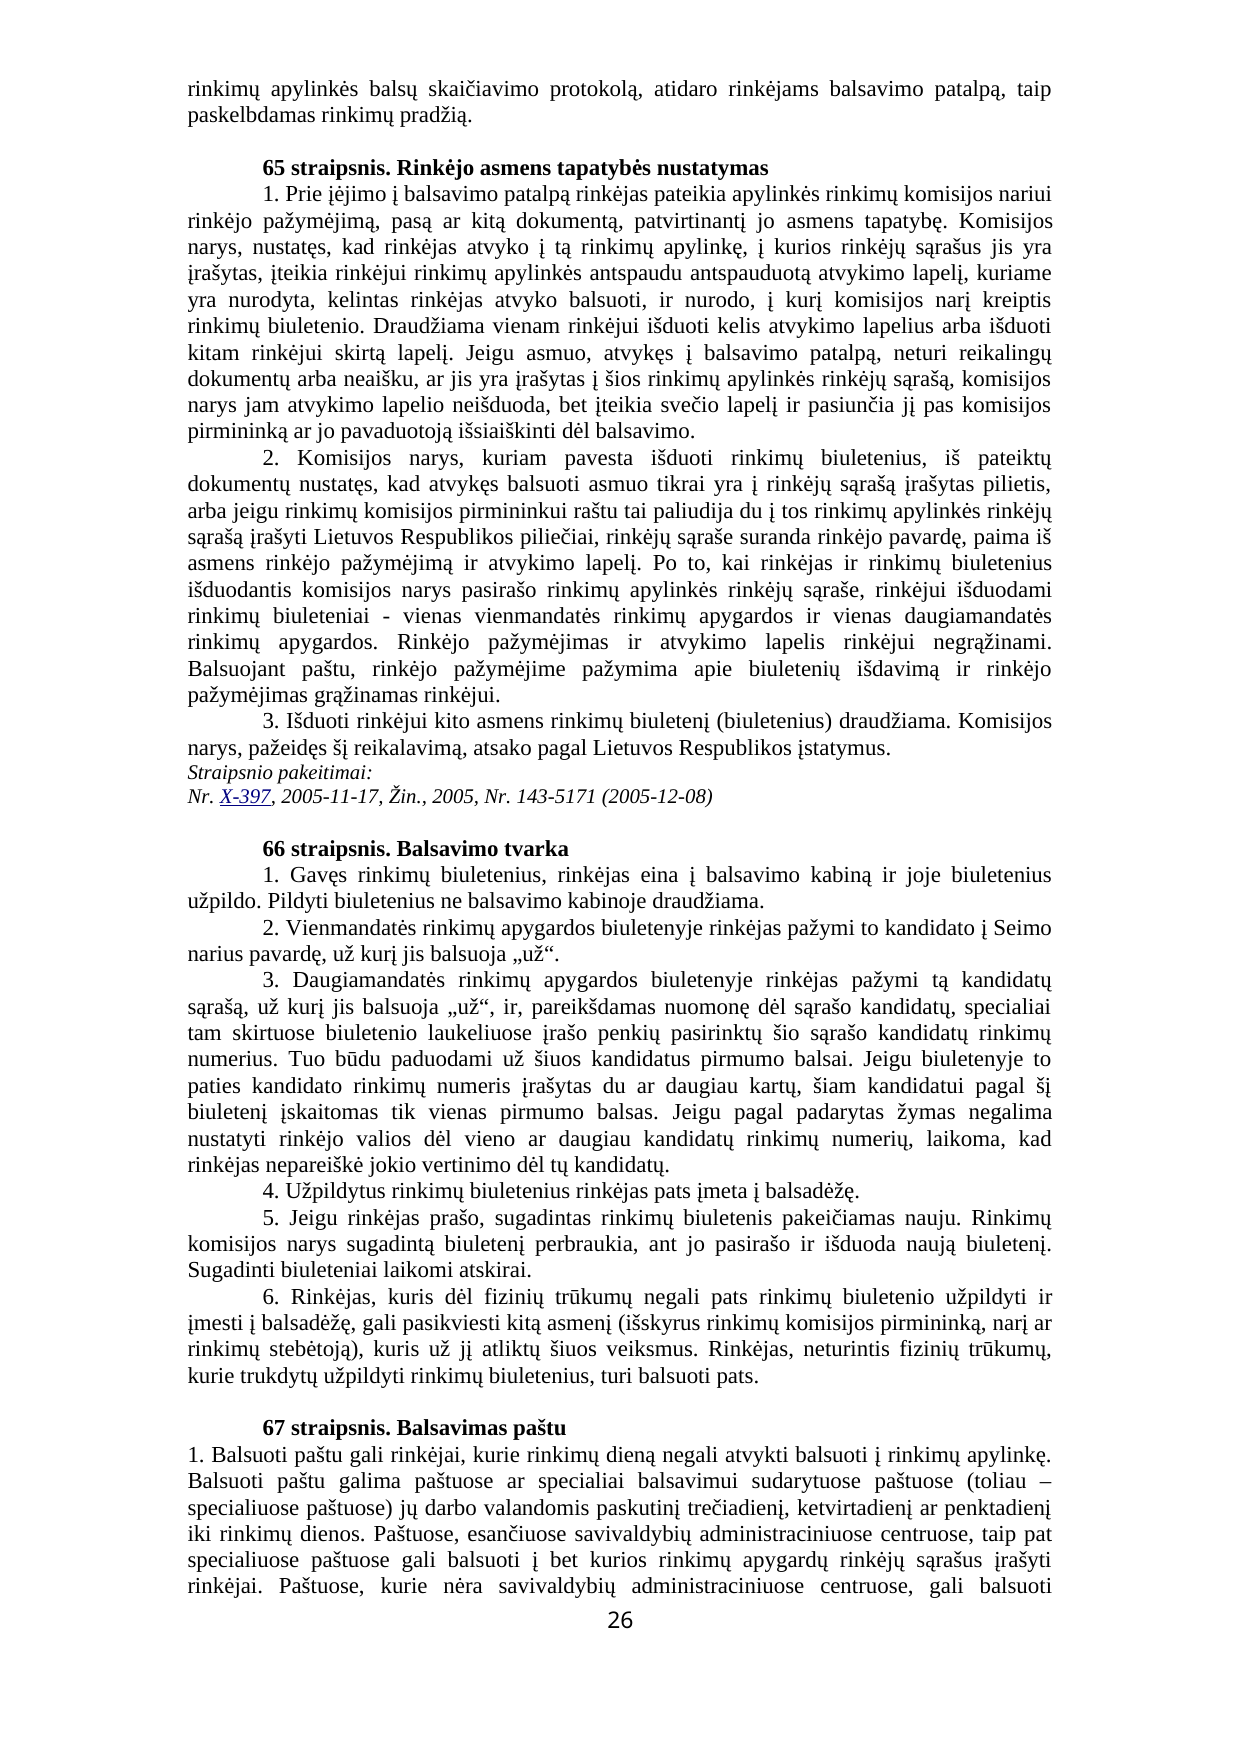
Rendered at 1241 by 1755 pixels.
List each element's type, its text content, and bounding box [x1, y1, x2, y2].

text 1. Prie įėjimo į balsavimo patalpą rinkėjas pateikia apylinkės rinkimų komisijos nariui rinkėjo pažymėjimą, pasą ar kitą dokumentą, patvirtinantį jo asmens tapatybę. Komisijos narys, nustatęs, kad rinkėjas atvyko į tą rinkimų apylinkę, į kurios rinkėjų sąrašus jis yra įrašytas, įteikia rinkėjui rinkimų apylinkės antspaudu antspauduotą atvykimo lapelį, kuriame yra nurodyta, kelintas rinkėjas atvyko balsuoti, ir nurodo, į kurį komisijos narį kreiptis rinkimų biuletenio. Draudžiama vienam rinkėjui išduoti kelis atvykimo lapelius arba išduoti kitam rinkėjui skirtą lapelį. Jeigu asmuo, atvykęs į balsavimo patalpą, neturi reikalingų dokumentų arba neaišku, ar jis yra įrašytas į šios rinkimų apylinkės rinkėjų sąrašą, komisijos narys jam atvykimo lapelio neišduoda, bet įteikia svečio lapelį ir pasiunčia jį pas komisijos pirmininką ar jo pavaduotoją išsiaiškinti dėl balsavimo. [187, 180, 1053, 444]
text Straipsnio pakeitimai: [187, 760, 1053, 784]
text 5. Jeigu rinkėjas prašo, sugadintas rinkimų biuletenis pakeičiamas nauju. Rinkimų komisijos narys sugadintą biuletenį perbraukia, ant jo pasirašo ir išduoda naują biuletenį. Sugadinti biuleteniai laikomi atskirai. [187, 1204, 1053, 1283]
text rinkimų apylinkės balsų skaičiavimo protokolą, atidaro rinkėjams balsavimo patalpą, taip paskelbdamas rinkimų pradžią. [187, 75, 1053, 128]
text 1. Balsuoti paštu gali rinkėjai, kurie rinkimų dieną negali atvykti balsuoti į rinkimų apylinkę. Balsuoti paštu galima paštuose ar specialiai balsavimui sudarytuose paštuose (toliau – specialiuose paštuose) jų darbo valandomis paskutinį trečiadienį, ketvirtadienį ar penktadienį iki rinkimų dienos. Paštuose, esančiuose savivaldybių administraciniuose centruose, taip pat specialiuose paštuose gali balsuoti į bet kurios rinkimų apygardų rinkėjų sąrašus įrašyti rinkėjai. Paštuose, kurie nėra savivaldybių administraciniuose centruose, gali balsuoti [187, 1441, 1053, 1599]
text 2. Vienmandatės rinkimų apygardos biuletenyje rinkėjas pažymi to kandidato į Seimo narius pavardę, už kurį jis balsuoja „už“. [187, 914, 1053, 966]
text 1. Gavęs rinkimų biuletenius, rinkėjas eina į balsavimo kabiną ir joje biuletenius užpildo. Pildyti biuletenius ne balsavimo kabinoje draudžiama. [187, 861, 1053, 914]
text 2. Komisijos narys, kuriam pavesta išduoti rinkimų biuletenius, iš pateiktų dokumentų nustatęs, kad atvykęs balsuoti asmuo tikrai yra į rinkėjų sąrašą įrašytas pilietis, arba jeigu rinkimų komisijos pirmininkui raštu tai paliudija du į tos rinkimų apylinkės rinkėjų sąrašą įrašyti Lietuvos Respublikos piliečiai, rinkėjų sąraše suranda rinkėjo pavardę, paima iš asmens rinkėjo pažymėjimą ir atvykimo lapelį. Po to, kai rinkėjas ir rinkimų biuletenius išduodantis komisijos narys pasirašo rinkimų apylinkės rinkėjų sąraše, rinkėjui išduodami rinkimų biuleteniai - vienas vienmandatės rinkimų apygardos ir vienas daugiamandatės rinkimų apygardos. Rinkėjo pažymėjimas ir atvykimo lapelis rinkėjui negrąžinami. Balsuojant paštu, rinkėjo pažymėjime pažymima apie biuletenių išdavimą ir rinkėjo pažymėjimas grąžinamas rinkėjui. [187, 444, 1053, 707]
subtitle 66 straipsnis. Balsavimo tvarka [187, 835, 1053, 861]
text 67 straipsnis. Balsavimas paštu [187, 1414, 1053, 1441]
text 65 straipsnis. Rinkėjo asmens tapatybės nustatymas [187, 154, 1053, 180]
text 6. Rinkėjas, kuris dėl fizinių trūkumų negali pats rinkimų biuletenio užpildyti ir įmesti į balsadėžę, gali pasikviesti kitą asmenį (išskyrus rinkimų komisijos pirmininką, narį ar rinkimų stebėtoją), kuris už jį atliktų šiuos veiksmus. Rinkėjas, neturintis fizinių trūkumų, kurie trukdytų užpildyti rinkimų biuletenius, turi balsuoti pats. [187, 1283, 1053, 1388]
text Nr. X-397, 2005-11-17, Žin., 2005, Nr. 143-5171 (2005-12-08) [187, 784, 1053, 808]
text 4. Užpildytus rinkimų biuletenius rinkėjas pats įmeta į balsadėžę. [187, 1177, 1053, 1204]
text 3. Išduoti rinkėjui kito asmens rinkimų biuletenį (biuletenius) draudžiama. Komisijos narys, pažeidęs šį reikalavimą, atsako pagal Lietuvos Respublikos įstatymus. [187, 707, 1053, 760]
text 3. Daugiamandatės rinkimų apygardos biuletenyje rinkėjas pažymi tą kandidatų sąrašą, už kurį jis balsuoja „už“, ir, pareikšdamas nuomonę dėl sąrašo kandidatų, specialiai tam skirtuose biuletenio laukeliuose įrašo penkių pasirinktų šio sąrašo kandidatų rinkimų numerius. Tuo būdu paduodami už šiuos kandidatus pirmumo balsai. Jeigu biuletenyje to paties kandidato rinkimų numeris įrašytas du ar daugiau kartų, šiam kandidatui pagal šį biuletenį įskaitomas tik vienas pirmumo balsas. Jeigu pagal padarytas žymas negalima nustatyti rinkėjo valios dėl vieno ar daugiau kandidatų rinkimų numerių, laikoma, kad rinkėjas nepareiškė jokio vertinimo dėl tų kandidatų. [187, 966, 1053, 1177]
